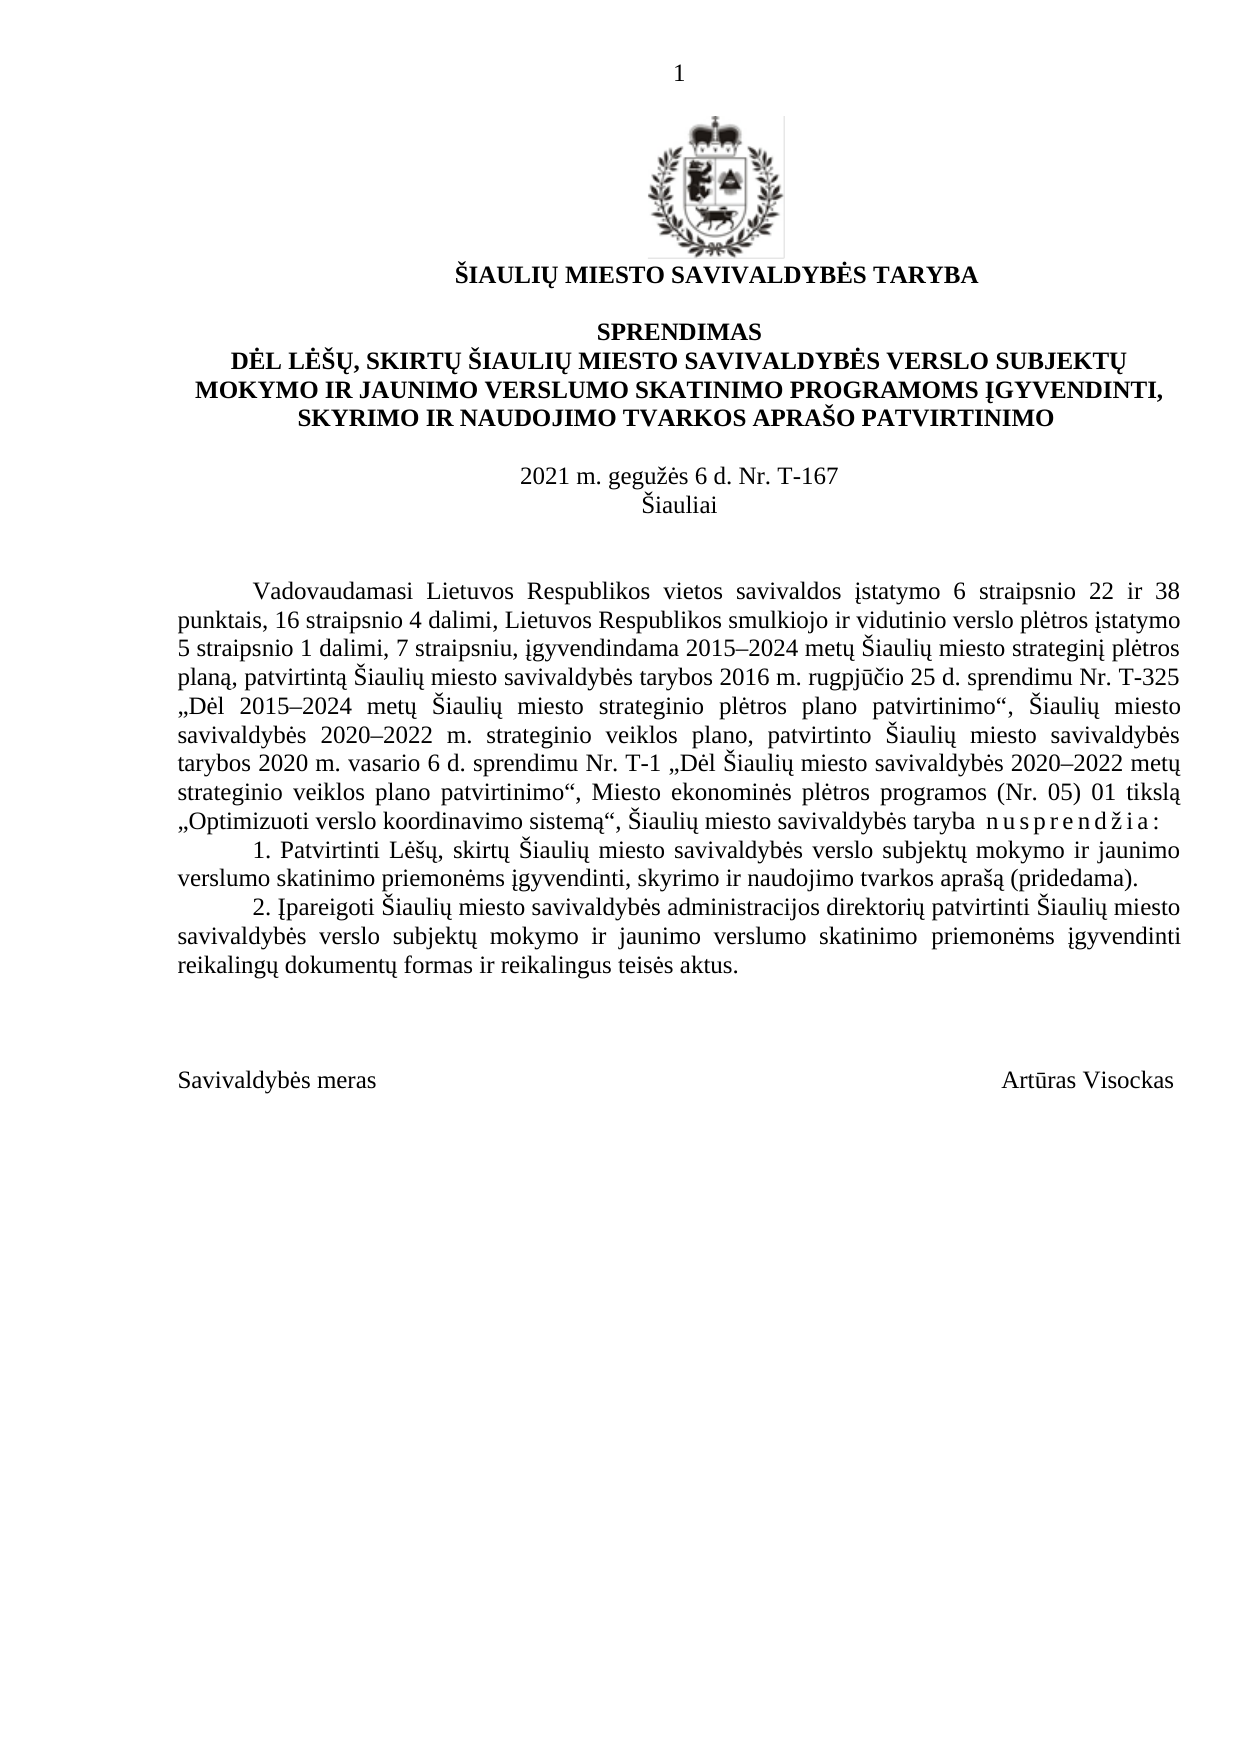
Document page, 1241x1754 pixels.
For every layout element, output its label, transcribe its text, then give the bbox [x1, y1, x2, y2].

text 2. Įpareigoti Šiaulių miesto savivaldybės administracijos direktorių patvirtinti Šiaulių miesto savivaldybės verslo subjektų mokymo ir jaunimo verslumo skatinimo priemonėms įgyvendinti reikalingų dokumentų formas ir reikalingus teisės aktus. [177, 892, 1181, 978]
text 1. Patvirtinti Lėšų, skirtų Šiaulių miesto savivaldybės verslo subjektų mokymo ir jaunimo verslumo skatinimo priemonėms įgyvendinti, skyrimo ir naudojimo tvarkos aprašą (pridedama). [177, 835, 1181, 892]
text Vadovaudamasi Lietuvos Respublikos vietos savivaldos įstatymo 6 straipsnio 22 ir 38 punktais, 16 straipsnio 4 dalimi, Lietuvos Respublikos smulkiojo ir vidutinio verslo plėtros įstatymo 5 straipsnio 1 dalimi, 7 straipsniu, įgyvendindama 2015–2024 metų Šiaulių miesto strateginį plėtros planą, patvirtintą Šiaulių miesto savivaldybės tarybos 2016 m. rugpjūčio 25 d. sprendimu Nr. T-325 „Dėl 2015–2024 metų Šiaulių miesto strateginio plėtros plano patvirtinimo“, Šiaulių miesto savivaldybės 2020–2022 m. strateginio veiklos plano, patvirtinto Šiaulių miesto savivaldybės tarybos 2020 m. vasario 6 d. sprendimu Nr. T-1 „Dėl Šiaulių miesto savivaldybės 2020–2022 metų strateginio veiklos plano patvirtinimo“, Miesto ekonominės plėtros programos (Nr. 05) 01 tikslą „Optimizuoti verslo koordinavimo sistemą“, Šiaulių miesto savivaldybės taryba nusprendžia: [177, 576, 1181, 835]
text SPRENDIMAS [177, 317, 1181, 346]
text Savivaldybės meras Artūras Visockas [177, 1065, 1181, 1093]
text Šiauliai [177, 490, 1181, 518]
text DĖL LĖŠŲ, SKIRTŲ ŠIAULIŲ MIESTO SAVIVALDYBĖS VERSLO SUBJEKTŲ MOKYMO IR JAUNIMO VERSLUMO SKATINIMO PROGRAMOMS ĮGYVENDINTI, SKYRIMO IR NAUDOJIMO TVARKOS APRAŠO PATVIRTINIMO [177, 346, 1181, 432]
text ŠIAULIŲ MIESTO SAVIVALDYBĖS TARYBA [177, 260, 1181, 288]
text 2021 m. gegužės 6 d. Nr. T-167 [177, 461, 1181, 490]
